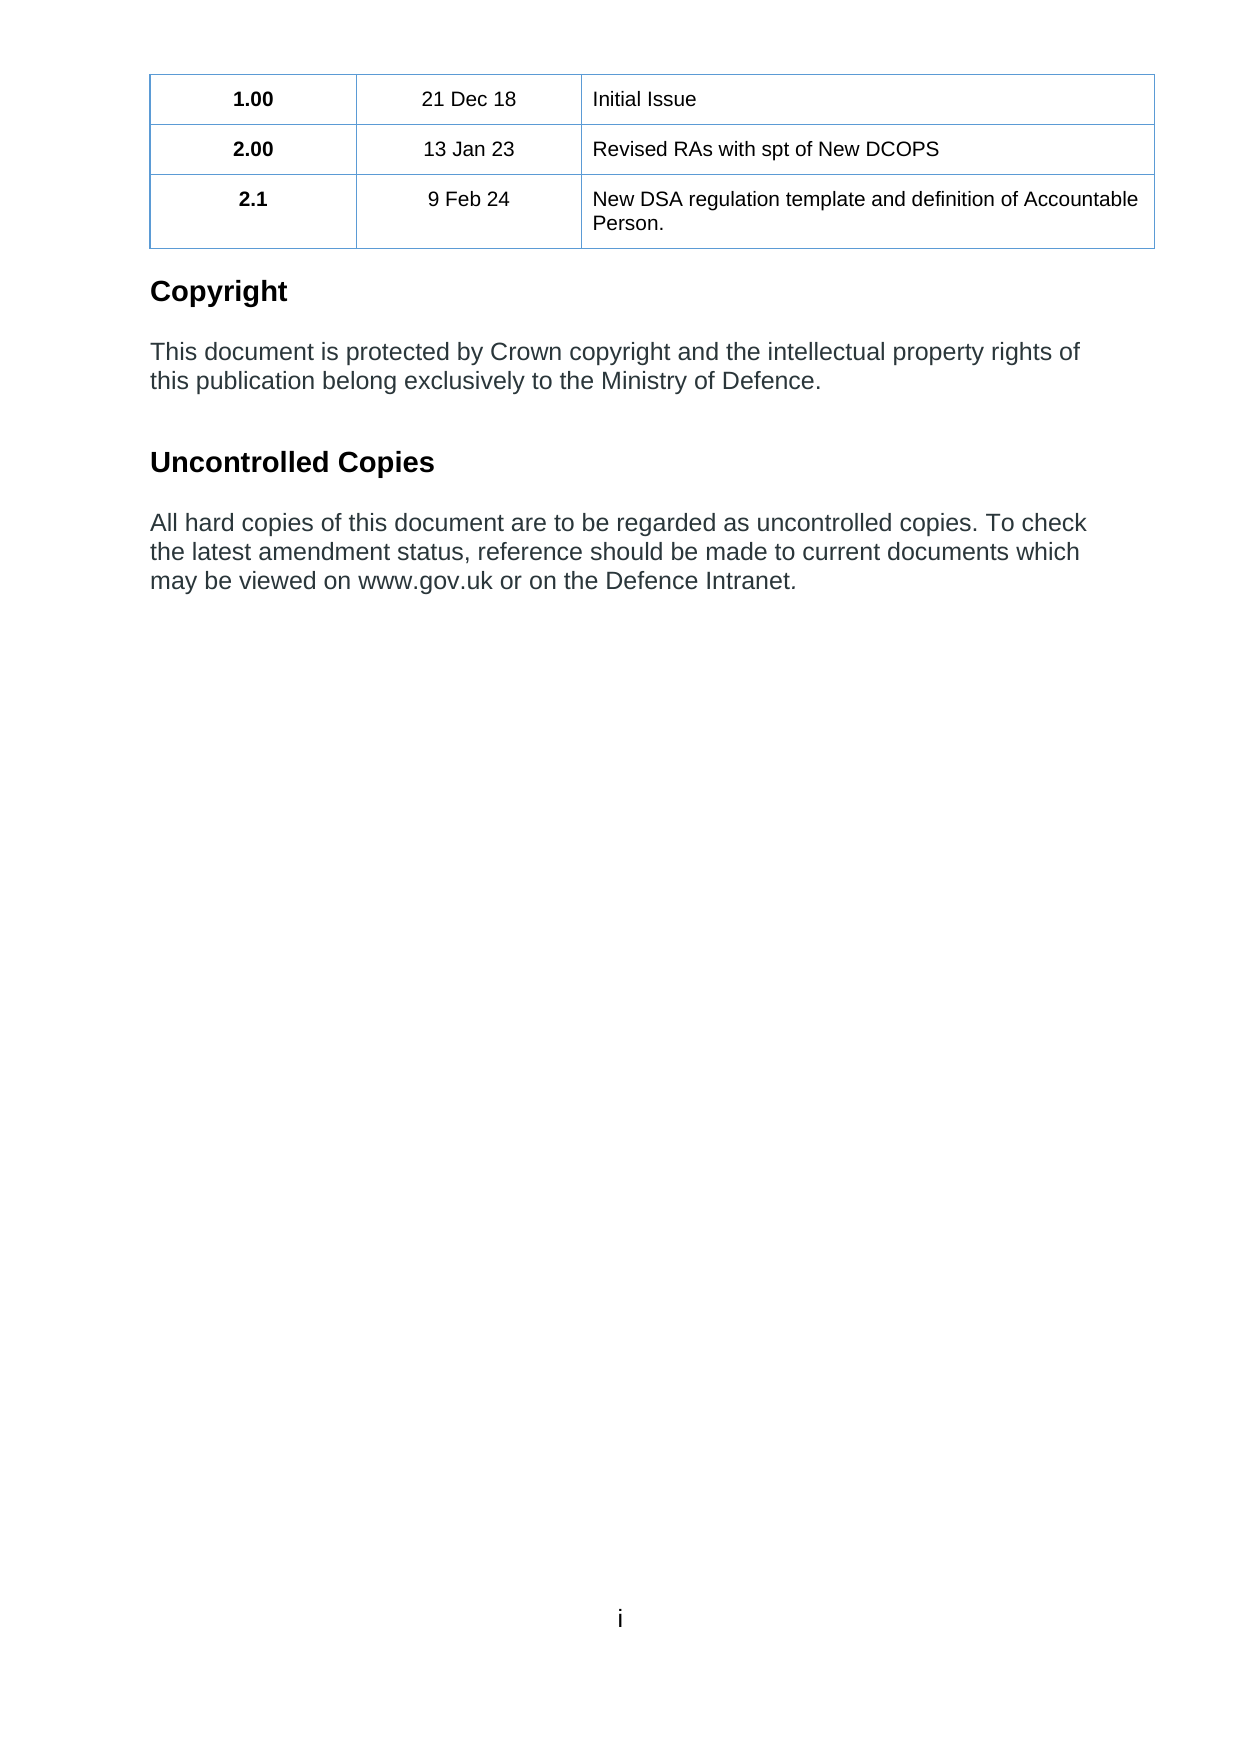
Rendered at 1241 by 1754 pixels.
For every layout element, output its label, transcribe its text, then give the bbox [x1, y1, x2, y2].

table_cell 13 Jan 23 [357, 125, 581, 174]
table_cell 9 Feb 24 [357, 175, 581, 248]
table_cell Revised RAs with spt of New DCOPS [582, 125, 1154, 174]
subtitle Uncontrolled Copies [150, 445, 1090, 478]
text All hard copies of this document are to be regarded as uncontrolled copies. To check the latest amendment status, reference should be made to current documents which may be viewed on www.gov.uk or on the Defence Intranet. [150, 508, 1090, 594]
table_cell 21 Dec 18 [357, 75, 581, 124]
table_cell 1.00 [151, 75, 356, 124]
table_cell Initial Issue [582, 75, 1154, 124]
table_cell 2.1 [151, 175, 356, 248]
subtitle Copyright [150, 274, 1090, 307]
table_cell 2.00 [151, 125, 356, 174]
table_cell New DSA regulation template and definition of Accountable Person. [582, 175, 1154, 248]
text This document is protected by Crown copyright and the intellectual property rights of this publication belong exclusively to the Ministry of Defence. [150, 337, 1090, 395]
